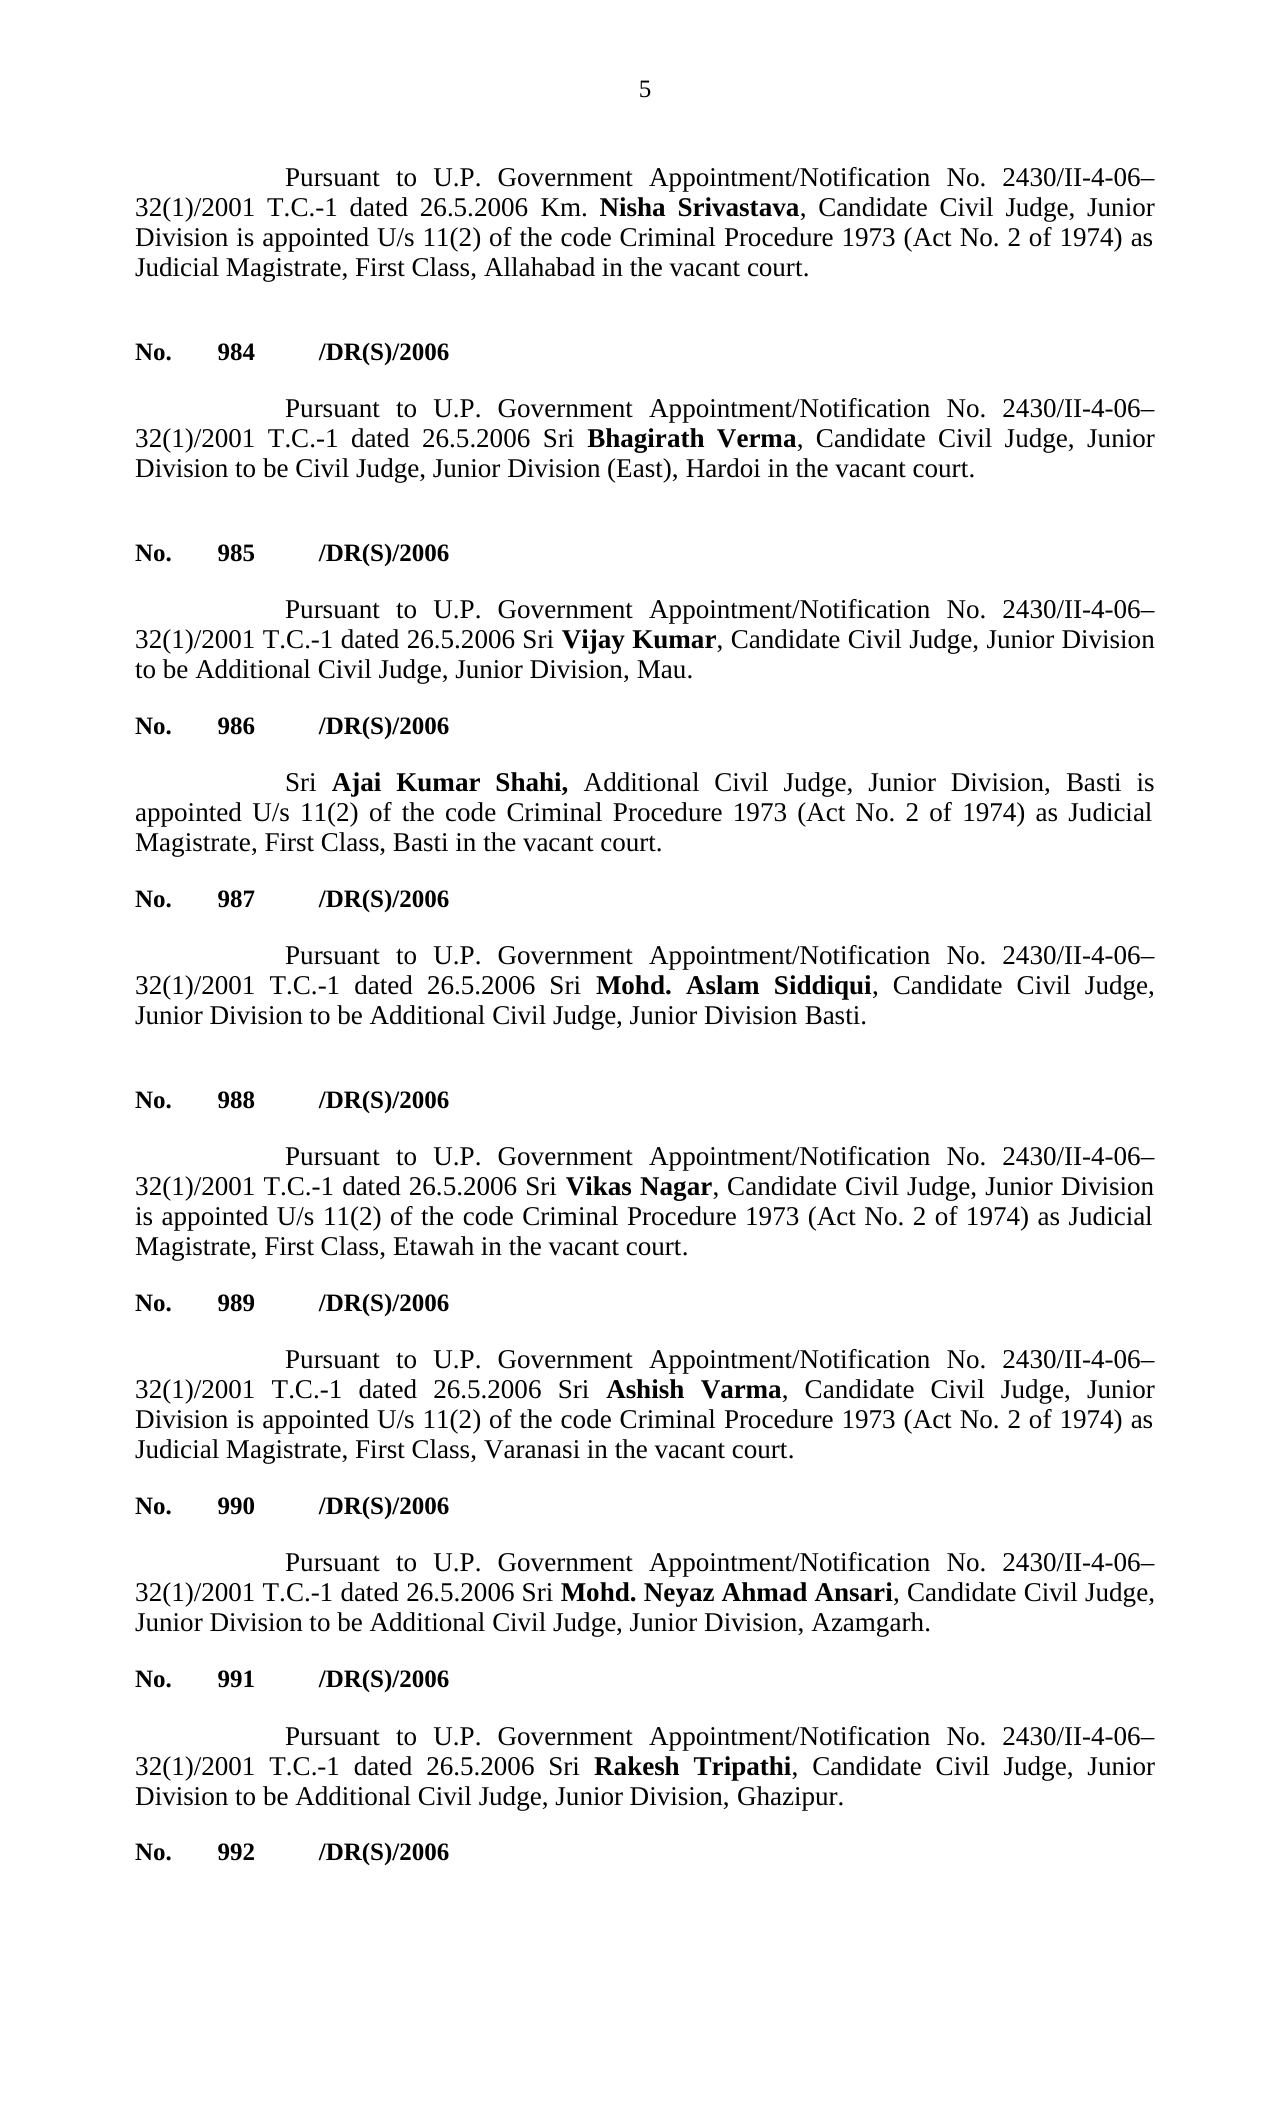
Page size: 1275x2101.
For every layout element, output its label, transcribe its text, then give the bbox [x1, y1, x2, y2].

table_header [191, 712, 307, 740]
table_header No. [124, 1665, 191, 1693]
text Pursuant to U.P. Government Appointment/Notification No. 2430/II-4-06–32(1)/2001 T.C.-1 dated 26.5.2006 Sri Vikas Nagar, Candidate Civil Judge, Junior Division is appointed U/s 11(2) of the code Criminal Procedure 1973 (Act No. 2 of 1974) as Judicial Magistrate, First Class, Etawah in the vacant court. [135, 1141, 1155, 1261]
table_header No. [124, 712, 191, 740]
table_header [191, 1492, 307, 1520]
text Sri Ajai Kumar Shahi, Additional Civil Judge, Junior Division, Basti is appointed U/s 11(2) of the code Criminal Procedure 1973 (Act No. 2 of 1974) as Judicial Magistrate, First Class, Basti in the vacant court. [135, 767, 1155, 857]
table_header /DR(S)/2006 [308, 1665, 615, 1693]
text Pursuant to U.P. Government Appointment/Notification No. 2430/II-4-06–32(1)/2001 T.C.-1 dated 26.5.2006 Sri Rakesh Tripathi, Candidate Civil Judge, Junior Division to be Additional Civil Judge, Junior Division, Ghazipur. [135, 1721, 1155, 1811]
table_header /DR(S)/2006 [308, 1492, 615, 1520]
table_header [191, 885, 307, 913]
table_header No. [124, 1839, 191, 1866]
table_header /DR(S)/2006 [308, 539, 615, 567]
text Pursuant to U.P. Government Appointment/Notification No. 2430/II-4-06–32(1)/2001 T.C.-1 dated 26.5.2006 Sri Mohd. Neyaz Ahmad Ansari, Candidate Civil Judge, Junior Division to be Additional Civil Judge, Junior Division, Azamgarh. [135, 1548, 1155, 1638]
table_header No. [124, 1086, 191, 1114]
table_header /DR(S)/2006 [308, 338, 615, 366]
table_header /DR(S)/2006 [308, 1086, 615, 1114]
table_header [191, 338, 307, 366]
table_header /DR(S)/2006 [308, 1839, 615, 1866]
table_header [191, 1665, 307, 1693]
text Pursuant to U.P. Government Appointment/Notification No. 2430/II-4-06–32(1)/2001 T.C.-1 dated 26.5.2006 Km. Nisha Srivastava, Candidate Civil Judge, Junior Division is appointed U/s 11(2) of the code Criminal Procedure 1973 (Act No. 2 of 1974) as Judicial Magistrate, First Class, Allahabad in the vacant court. [135, 163, 1155, 283]
table_header [191, 539, 307, 567]
text Pursuant to U.P. Government Appointment/Notification No. 2430/II-4-06–32(1)/2001 T.C.-1 dated 26.5.2006 Sri Vijay Kumar, Candidate Civil Judge, Junior Division to be Additional Civil Judge, Junior Division, Mau. [135, 594, 1155, 684]
text Pursuant to U.P. Government Appointment/Notification No. 2430/II-4-06–32(1)/2001 T.C.-1 dated 26.5.2006 Sri Bhagirath Verma, Candidate Civil Judge, Junior Division to be Civil Judge, Junior Division (East), Hardoi in the vacant court. [135, 393, 1155, 483]
table_header No. [124, 1289, 191, 1317]
table_header /DR(S)/2006 [308, 1289, 615, 1317]
table_header [191, 1086, 307, 1114]
table_header /DR(S)/2006 [308, 712, 615, 740]
table_header [191, 1289, 307, 1317]
table_header /DR(S)/2006 [308, 885, 615, 913]
table_header No. [124, 338, 191, 366]
text Pursuant to U.P. Government Appointment/Notification No. 2430/II-4-06–32(1)/2001 T.C.-1 dated 26.5.2006 Sri Ashish Varma, Candidate Civil Judge, Junior Division is appointed U/s 11(2) of the code Criminal Procedure 1973 (Act No. 2 of 1974) as Judicial Magistrate, First Class, Varanasi in the vacant court. [135, 1344, 1155, 1464]
table_header No. [124, 885, 191, 913]
table_header [191, 1839, 307, 1866]
text Pursuant to U.P. Government Appointment/Notification No. 2430/II-4-06–32(1)/2001 T.C.-1 dated 26.5.2006 Sri Mohd. Aslam Siddiqui, Candidate Civil Judge, Junior Division to be Additional Civil Judge, Junior Division Basti. [135, 941, 1155, 1031]
table_header No. [124, 1492, 191, 1520]
table_header No. [124, 539, 191, 567]
